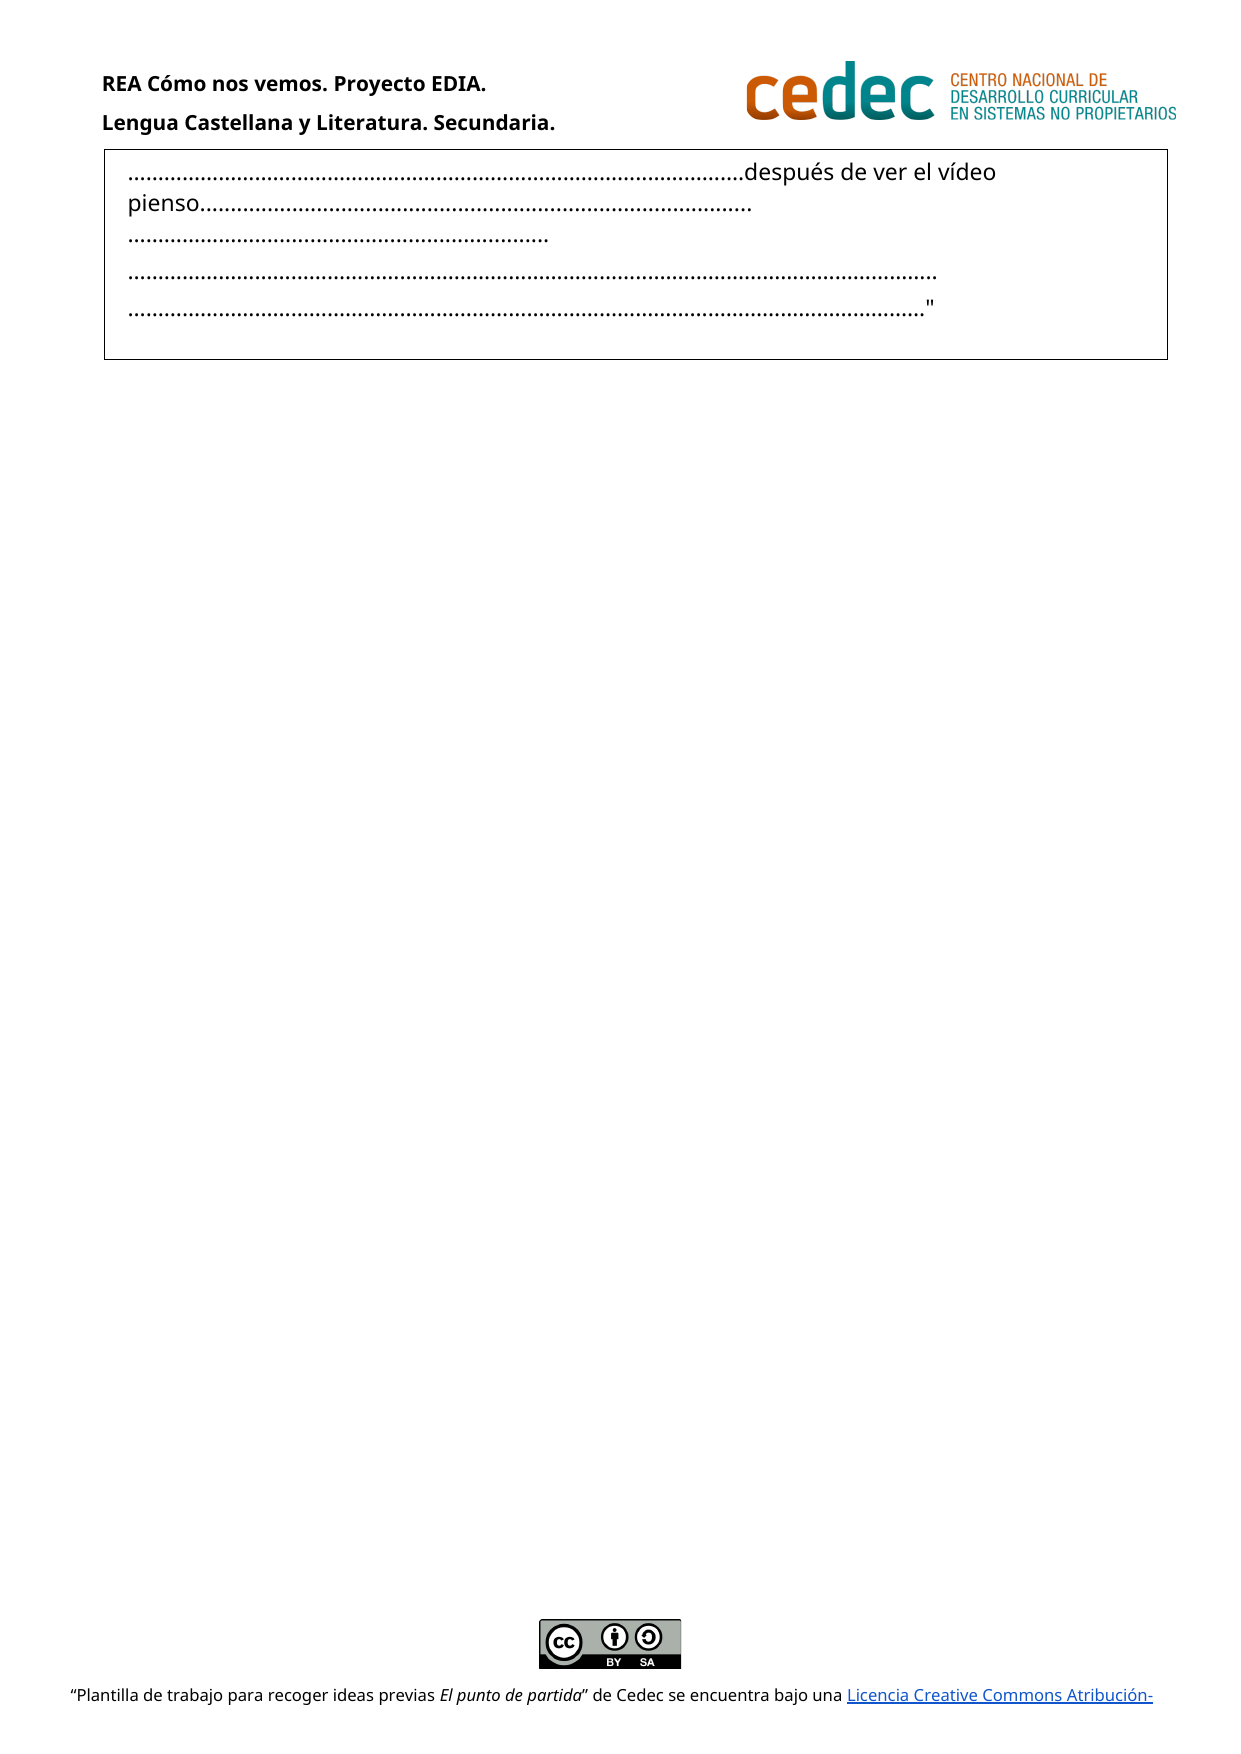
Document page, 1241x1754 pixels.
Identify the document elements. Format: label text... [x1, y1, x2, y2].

table_header …………………………………………………………………………..…………….después de ver el vídeo pienso..........................................................................................…………………................................................ …………………………………………………………………………...……………………………………….. ……………………………………………………………………………………………………………………" [105, 150, 1167, 359]
picture [539, 1619, 682, 1669]
picture [746, 61, 1176, 120]
